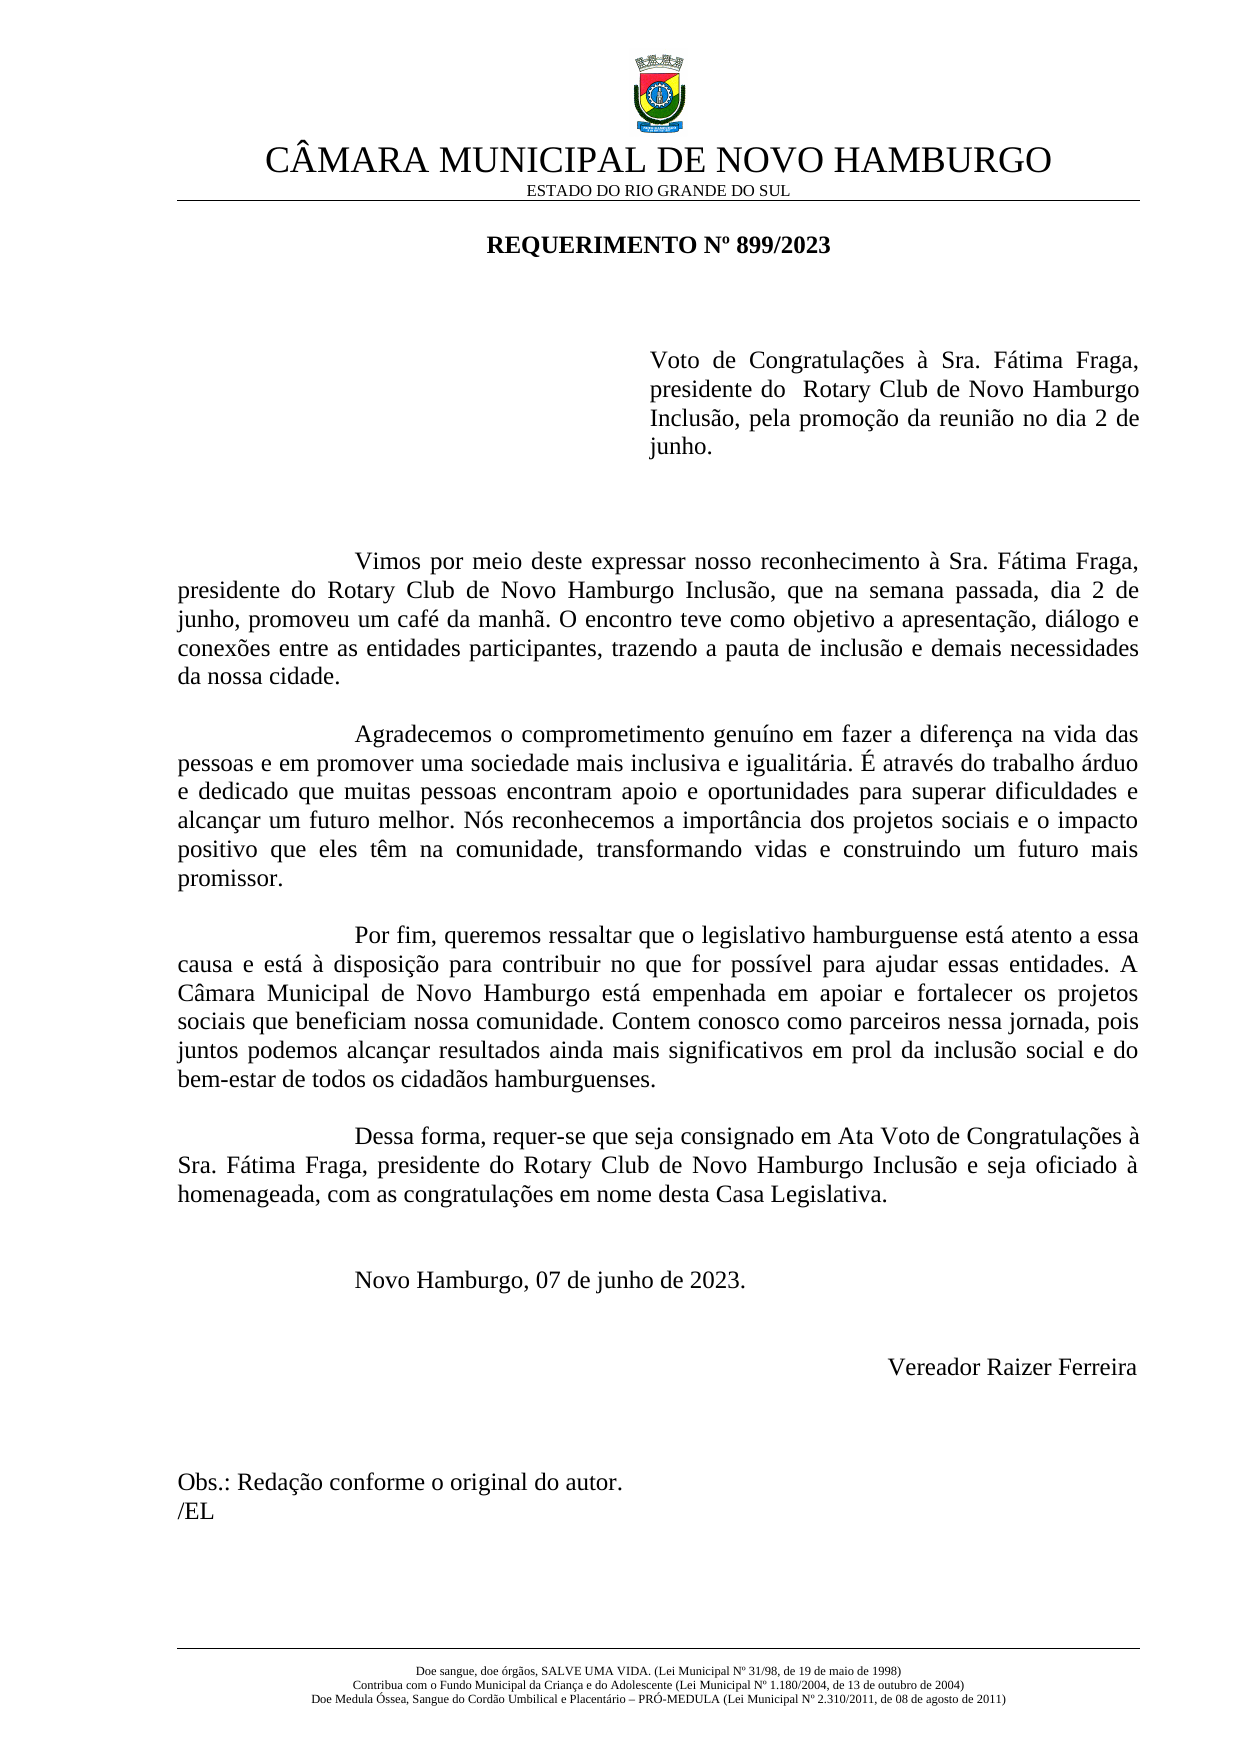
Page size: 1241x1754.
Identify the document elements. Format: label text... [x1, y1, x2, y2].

text Novo Hamburgo, 07 de junho de 2023. [177, 1265, 1140, 1294]
text Por fim, queremos ressaltar que o legislativo hamburguense está atento a essa causa e está à disposição para contribuir no que for possível para ajudar essas entidades. A Câmara Municipal de Novo Hamburgo está empenhada em apoiar e fortalecer os projetos sociais que beneficiam nossa comunidade. Contem conosco como parceiros nessa jornada, pois juntos podemos alcançar resultados ainda mais significativos em prol da inclusão social e do bem-estar de todos os cidadãos hamburguenses. [177, 920, 1140, 1093]
text Obs.: Redação conforme o original do autor. [177, 1467, 1140, 1496]
text Dessa forma, requer-se que seja consignado em Ata Voto de Congratulações à Sra. Fátima Fraga, presidente do Rotary Club de Novo Hamburgo Inclusão e seja oficiado à homenageada, com as congratulações em nome desta Casa Legislativa. [177, 1121, 1140, 1208]
text Voto de Congratulações à Sra. Fátima Fraga, presidente do Rotary Club de Novo Hamburgo Inclusão, pela promoção da reunião no dia 2 de junho. [649, 345, 1140, 460]
picture [629, 48, 688, 137]
text Vimos por meio deste expressar nosso reconhecimento à Sra. Fátima Fraga, presidente do Rotary Club de Novo Hamburgo Inclusão, que na semana passada, dia 2 de junho, promoveu um café da manhã. O encontro teve como objetivo a apresentação, diálogo e conexões entre as entidades participantes, trazendo a pauta de inclusão e demais necessidades da nossa cidade. [177, 546, 1140, 690]
text Agradecemos o comprometimento genuíno em fazer a diferença na vida das pessoas e em promover uma sociedade mais inclusiva e igualitária. É através do trabalho árduo e dedicado que muitas pessoas encontram apoio e oportunidades para superar dificuldades e alcançar um futuro melhor. Nós reconhecemos a importância dos projetos sociais e o impacto positivo que eles têm na comunidade, transformando vidas e construindo um futuro mais promissor. [177, 719, 1140, 891]
text Vereador Raizer Ferreira [177, 1352, 1140, 1381]
text /EL [177, 1496, 1140, 1524]
text REQUERIMENTO Nº 899/2023 [177, 230, 1140, 259]
